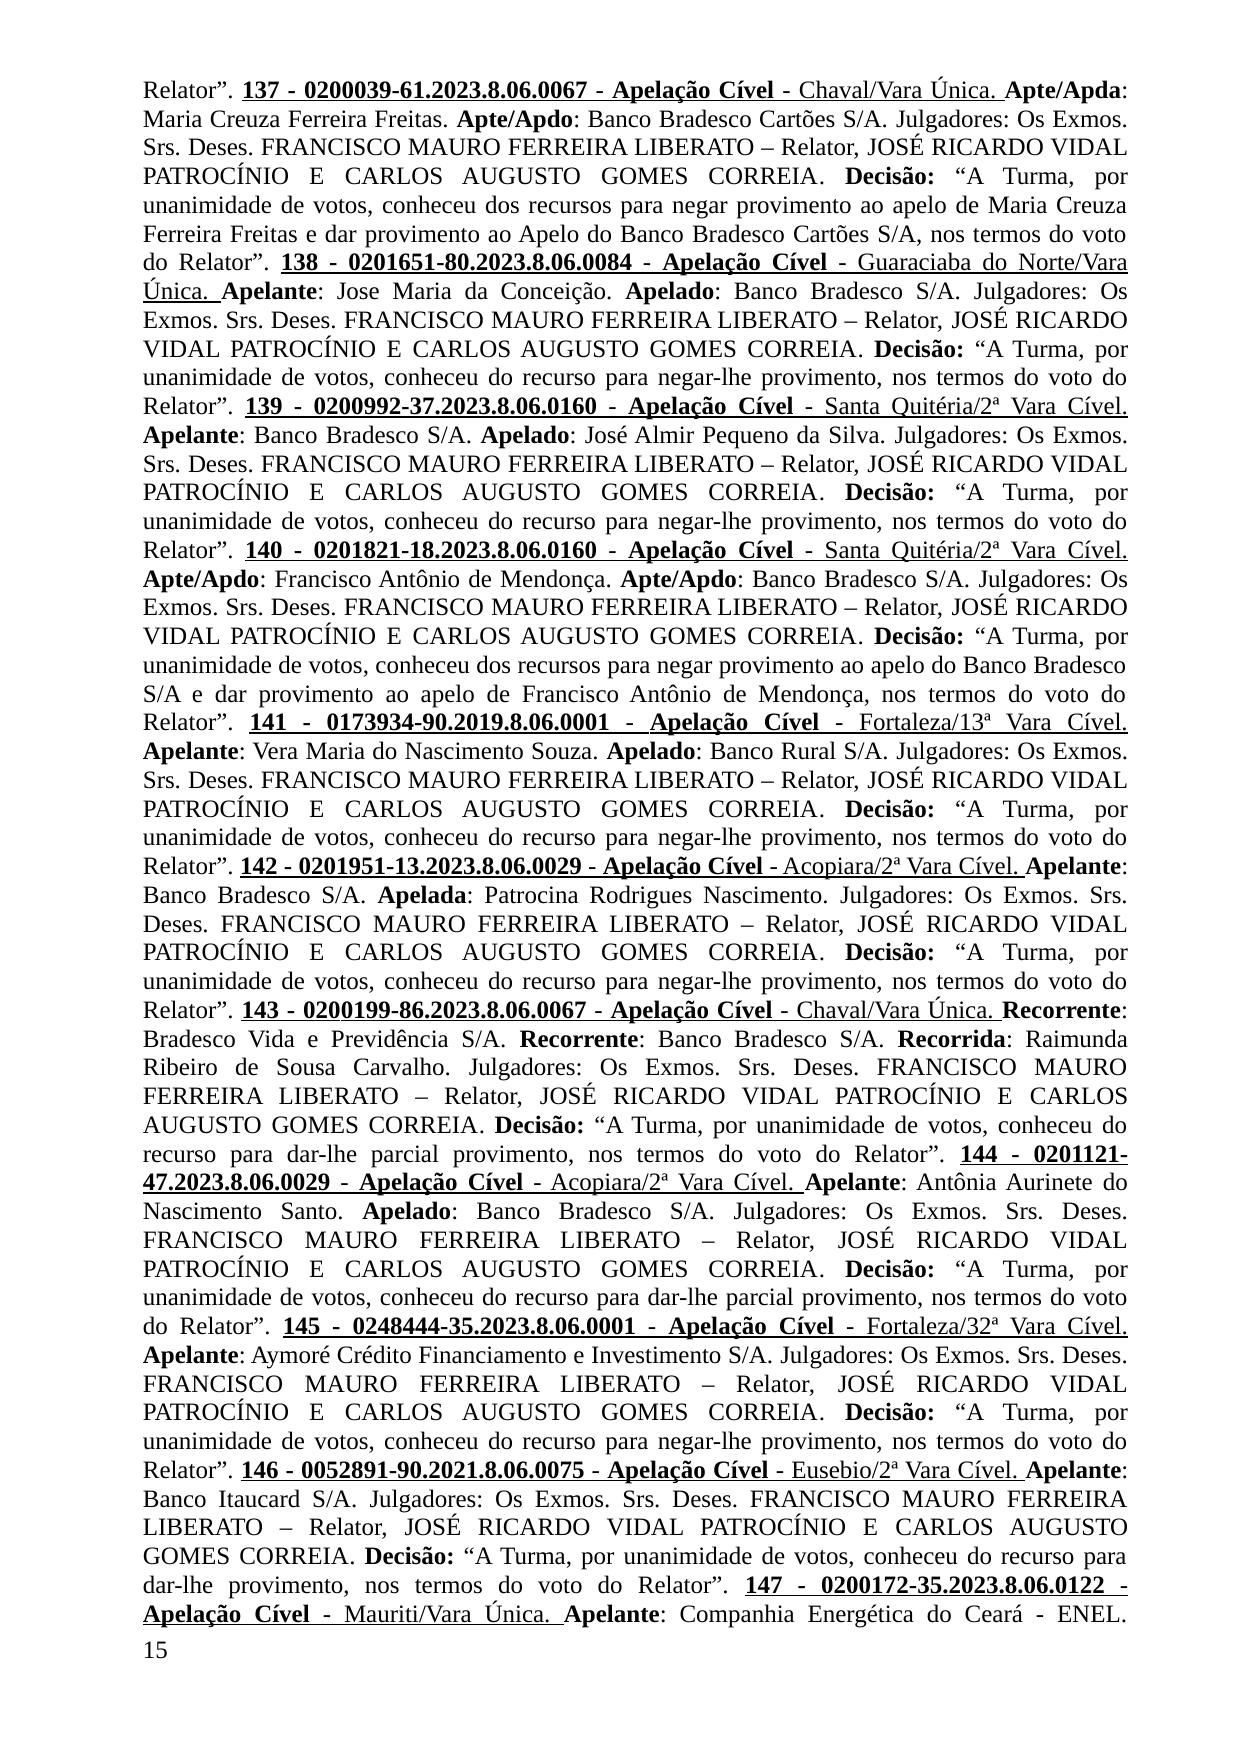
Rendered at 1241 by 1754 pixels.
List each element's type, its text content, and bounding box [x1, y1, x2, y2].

text Relator”. 137 - 0200039-61.2023.8.06.0067 - Apelação Cível - Chaval/Vara Única. Apte/Apda: Maria Creuza Ferreira Freitas. Apte/Apdo: Banco Bradesco Cartões S/A. Julgadores: Os Exmos. Srs. Deses. FRANCISCO MAURO FERREIRA LIBERATO – Relator, JOSÉ RICARDO VIDAL PATROCÍNIO E CARLOS AUGUSTO GOMES CORREIA. Decisão: “A Turma, por unanimidade de votos, conheceu dos recursos para negar provimento ao apelo de Maria Creuza Ferreira Freitas e dar provimento ao Apelo do Banco Bradesco Cartões S/A, nos termos do voto do Relator”. 138 - 0201651-80.2023.8.06.0084 - Apelação Cível - Guaraciaba do Norte/Vara Única. Apelante: Jose Maria da Conceição. Apelado: Banco Bradesco S/A. Julgadores: Os Exmos. Srs. Deses. FRANCISCO MAURO FERREIRA LIBERATO – Relator, JOSÉ RICARDO VIDAL PATROCÍNIO E CARLOS AUGUSTO GOMES CORREIA. Decisão: “A Turma, por unanimidade de votos, conheceu do recurso para negar-lhe provimento, nos termos do voto do Relator”. 139 - 0200992-37.2023.8.06.0160 - Apelação Cível - Santa Quitéria/2ª Vara Cível. Apelante: Banco Bradesco S/A. Apelado: José Almir Pequeno da Silva. Julgadores: Os Exmos. Srs. Deses. FRANCISCO MAURO FERREIRA LIBERATO – Relator, JOSÉ RICARDO VIDAL PATROCÍNIO E CARLOS AUGUSTO GOMES CORREIA. Decisão: “A Turma, por unanimidade de votos, conheceu do recurso para negar-lhe provimento, nos termos do voto do Relator”. 140 - 0201821-18.2023.8.06.0160 - Apelação Cível - Santa Quitéria/2ª Vara Cível. Apte/Apdo: Francisco Antônio de Mendonça. Apte/Apdo: Banco Bradesco S/A. Julgadores: Os Exmos. Srs. Deses. FRANCISCO MAURO FERREIRA LIBERATO – Relator, JOSÉ RICARDO VIDAL PATROCÍNIO E CARLOS AUGUSTO GOMES CORREIA. Decisão: “A Turma, por unanimidade de votos, conheceu dos recursos para negar provimento ao apelo do Banco Bradesco S/A e dar provimento ao apelo de Francisco Antônio de Mendonça, nos termos do voto do Relator”. 141 - 0173934-90.2019.8.06.0001 - Apelação Cível - Fortaleza/13ª Vara Cível. Apelante: Vera Maria do Nascimento Souza. Apelado: Banco Rural S/A. Julgadores: Os Exmos. Srs. Deses. FRANCISCO MAURO FERREIRA LIBERATO – Relator, JOSÉ RICARDO VIDAL PATROCÍNIO E CARLOS AUGUSTO GOMES CORREIA. Decisão: “A Turma, por unanimidade de votos, conheceu do recurso para negar-lhe provimento, nos termos do voto do Relator”. 142 - 0201951-13.2023.8.06.0029 - Apelação Cível - Acopiara/2ª Vara Cível. Apelante: Banco Bradesco S/A. Apelada: Patrocina Rodrigues Nascimento. Julgadores: Os Exmos. Srs. Deses. FRANCISCO MAURO FERREIRA LIBERATO – Relator, JOSÉ RICARDO VIDAL PATROCÍNIO E CARLOS AUGUSTO GOMES CORREIA. Decisão: “A Turma, por unanimidade de votos, conheceu do recurso para negar-lhe provimento, nos termos do voto do Relator”. 143 - 0200199-86.2023.8.06.0067 - Apelação Cível - Chaval/Vara Única. Recorrente: Bradesco Vida e Previdência S/A. Recorrente: Banco Bradesco S/A. Recorrida: Raimunda Ribeiro de Sousa Carvalho. Julgadores: Os Exmos. Srs. Deses. FRANCISCO MAURO FERREIRA LIBERATO – Relator, JOSÉ RICARDO VIDAL PATROCÍNIO E CARLOS AUGUSTO GOMES CORREIA. Decisão: “A Turma, por unanimidade de votos, conheceu do recurso para dar-lhe parcial provimento, nos termos do voto do Relator”. 144 - 0201121-47.2023.8.06.0029 - Apelação Cível - Acopiara/2ª Vara Cível. Apelante: Antônia Aurinete do Nascimento Santo. Apelado: Banco Bradesco S/A. Julgadores: Os Exmos. Srs. Deses. FRANCISCO MAURO FERREIRA LIBERATO – Relator, JOSÉ RICARDO VIDAL PATROCÍNIO E CARLOS AUGUSTO GOMES CORREIA. Decisão: “A Turma, por unanimidade de votos, conheceu do recurso para dar-lhe parcial provimento, nos termos do voto do Relator”. 145 - 0248444-35.2023.8.06.0001 - Apelação Cível - Fortaleza/32ª Vara Cível. Apelante: Aymoré Crédito Financiamento e Investimento S/A. Julgadores: Os Exmos. Srs. Deses. FRANCISCO MAURO FERREIRA LIBERATO – Relator, JOSÉ RICARDO VIDAL PATROCÍNIO E CARLOS AUGUSTO GOMES CORREIA. Decisão: “A Turma, por unanimidade de votos, conheceu do recurso para negar-lhe provimento, nos termos do voto do Relator”. 146 - 0052891-90.2021.8.06.0075 - Apelação Cível - Eusebio/2ª Vara Cível. Apelante: Banco Itaucard S/A. Julgadores: Os Exmos. Srs. Deses. FRANCISCO MAURO FERREIRA LIBERATO – Relator, JOSÉ RICARDO VIDAL PATROCÍNIO E CARLOS AUGUSTO GOMES CORREIA. Decisão: “A Turma, por unanimidade de votos, conheceu do recurso para dar-lhe provimento, nos termos do voto do Relator”. 147 - 0200172-35.2023.8.06.0122 - Apelação Cível - Mauriti/Vara Única. Apelante: Companhia Energética do Ceará - ENEL. [143, 75, 1128, 1627]
